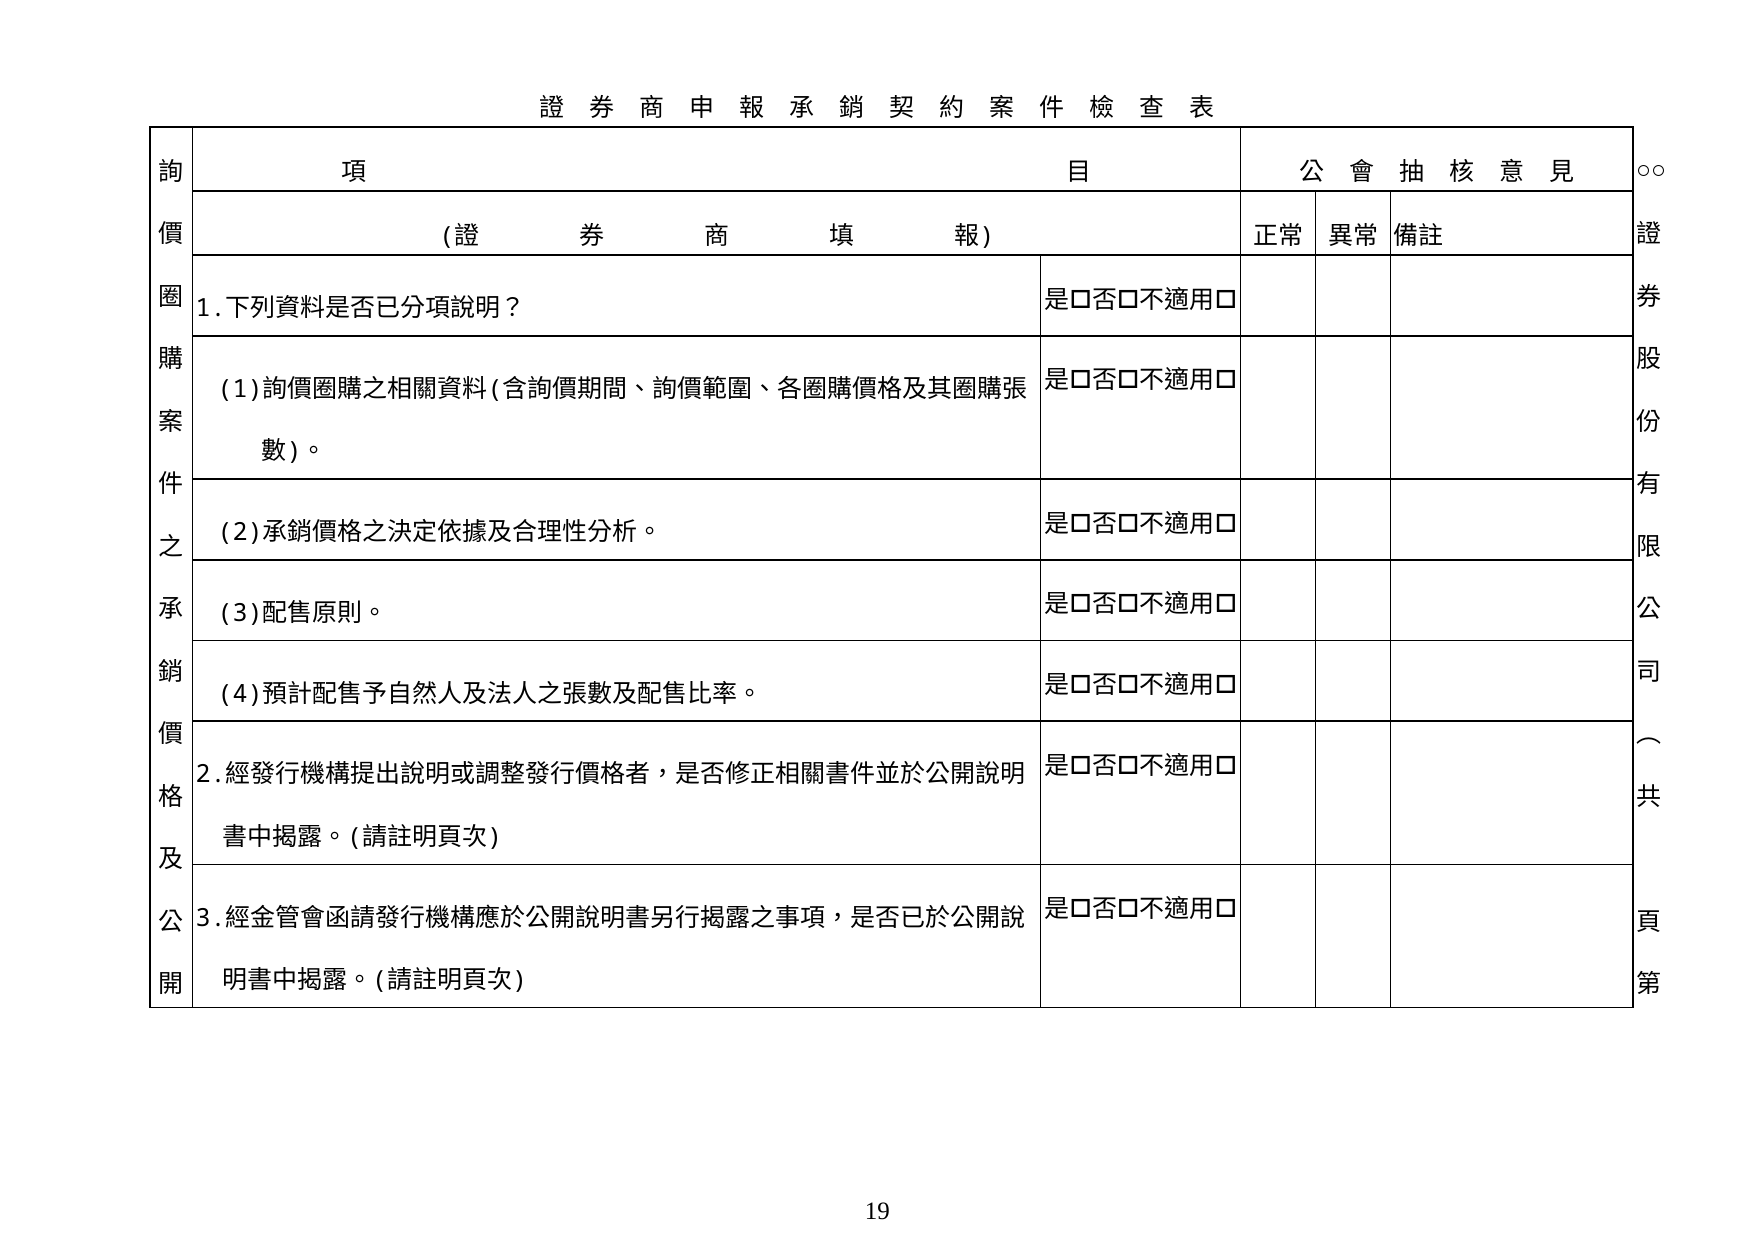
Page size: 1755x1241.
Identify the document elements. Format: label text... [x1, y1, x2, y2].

table_cell 異常 [1316, 192, 1390, 254]
table_cell [1241, 722, 1315, 863]
table_cell [1316, 337, 1390, 478]
table_cell [1316, 480, 1390, 559]
table_cell 正常 [1241, 192, 1315, 254]
table_cell [1316, 865, 1390, 1007]
table_cell [1241, 337, 1315, 478]
table_cell [1391, 561, 1632, 639]
table_cell (2)承銷價格之決定依據及合理性分析。 [193, 480, 1040, 559]
table_cell [1241, 641, 1315, 720]
table_cell [1241, 865, 1315, 1007]
table_header 項 目 [193, 128, 1240, 190]
table_cell [1316, 641, 1390, 720]
table_cell 1.下列資料是否已分項說明？ [193, 256, 1040, 335]
table_cell [1241, 256, 1315, 335]
table_cell 3.經金管會函請發行機構應於公開說明書另行揭露之事項，是否已於公開說明書中揭露。(請註明頁次) [193, 865, 1040, 1007]
table_cell 是否不適用 [1041, 561, 1240, 639]
table_cell 備註 [1391, 192, 1632, 254]
table_cell [1241, 561, 1315, 639]
table_cell 是否不適用 [1041, 641, 1240, 720]
table_cell [1316, 722, 1390, 863]
table_cell [1241, 480, 1315, 559]
table_cell [1316, 256, 1390, 335]
text 證 券 商 申 報 承 銷 契 約 案 件 檢 查 表 [150, 63, 1604, 126]
table_cell (3)配售原則。 [193, 561, 1040, 639]
table_cell 是否不適用 [1041, 337, 1240, 478]
table_cell (4)預計配售予自然人及法人之張數及配售比率。 [193, 641, 1040, 720]
table_cell [1391, 865, 1632, 1007]
table_cell 2.經發行機構提出說明或調整發行價格者，是否修正相關書件並於公開說明書中揭露。(請註明頁次) [193, 722, 1040, 863]
table_cell [1391, 722, 1632, 863]
table_cell [1316, 561, 1390, 639]
table_cell [1391, 337, 1632, 478]
table_header 公 會 抽 核 意 見 [1241, 128, 1632, 190]
table_cell 是否不適用 [1041, 480, 1240, 559]
table_cell 是否不適用 [1041, 865, 1240, 1007]
table_cell (1)詢價圈購之相關資料(含詢價期間、詢價範圍、各圈購價格及其圈購張數)。 [193, 337, 1040, 478]
table_cell 是否不適用 [1041, 722, 1240, 863]
table_header 詢 價 圈 購 案 件 之 承 銷 價 格 及 公 開 說 明 書 查 核 [151, 128, 192, 1007]
table_cell [1391, 256, 1632, 335]
table_cell (證 券 商 填 報) [193, 192, 1240, 254]
table_cell [1391, 480, 1632, 559]
table_cell 是否不適用 [1041, 256, 1240, 335]
table_header ○○證券股份有限公司︵共 頁第 頁︶ [1634, 126, 1672, 1007]
table_cell [1391, 641, 1632, 720]
